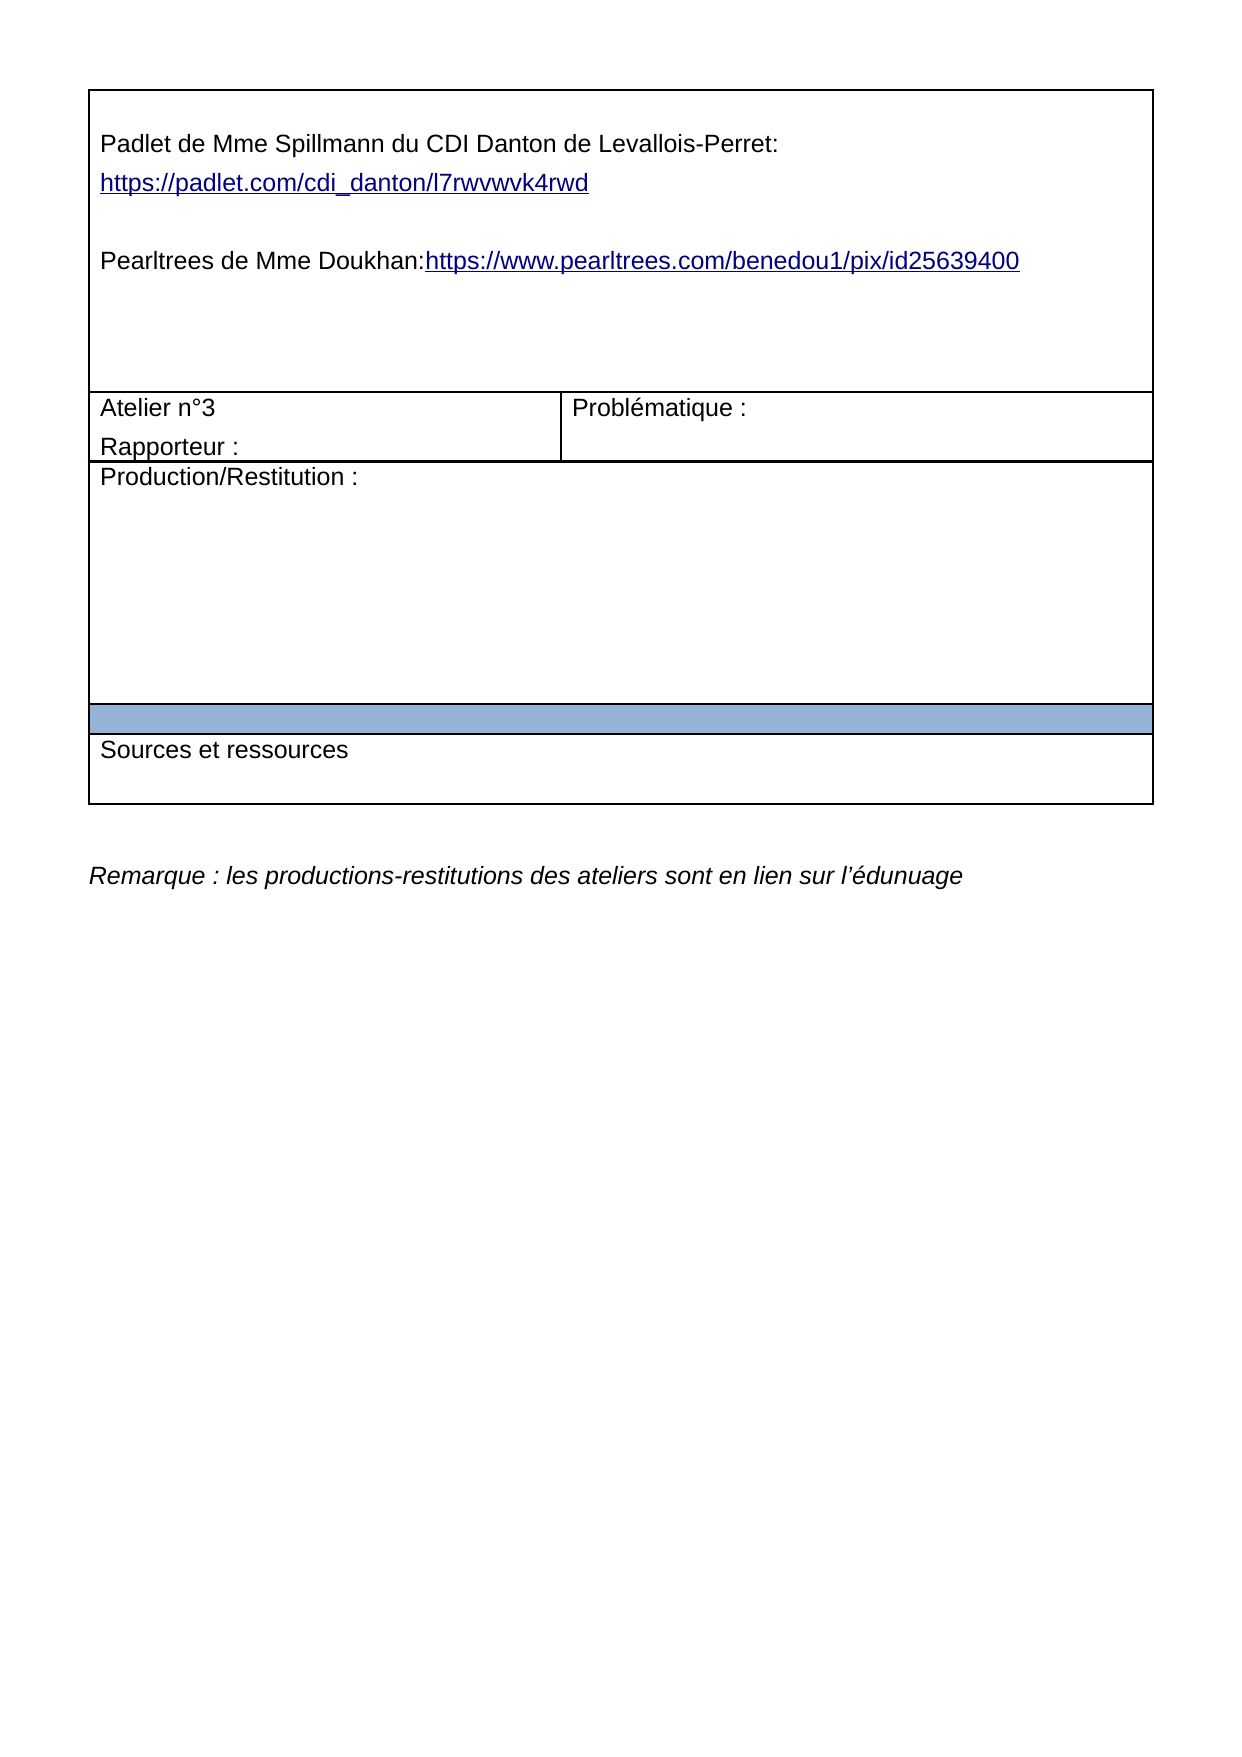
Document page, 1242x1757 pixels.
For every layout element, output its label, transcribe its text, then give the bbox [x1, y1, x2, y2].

text Remarque : les productions-restitutions des ateliers sont en lien sur l’édunuage [89, 861, 1153, 889]
table_cell Sources et ressources [90, 735, 1152, 803]
table_cell Production/Restitution : [90, 463, 1152, 702]
table_cell Padlet de Mme Spillmann du CDI Danton de Levallois-Perret: https://padlet.com/cdi_danton/l7rwvwvk4rwd Pearltrees de Mme Doukhan:https://www.pearltrees.com/benedou1/pix/id25639400 [90, 91, 1152, 391]
table_cell [90, 705, 1152, 733]
table_cell Problématique : [562, 393, 1152, 460]
table_cell Atelier n°3 Rapporteur : [90, 393, 560, 460]
